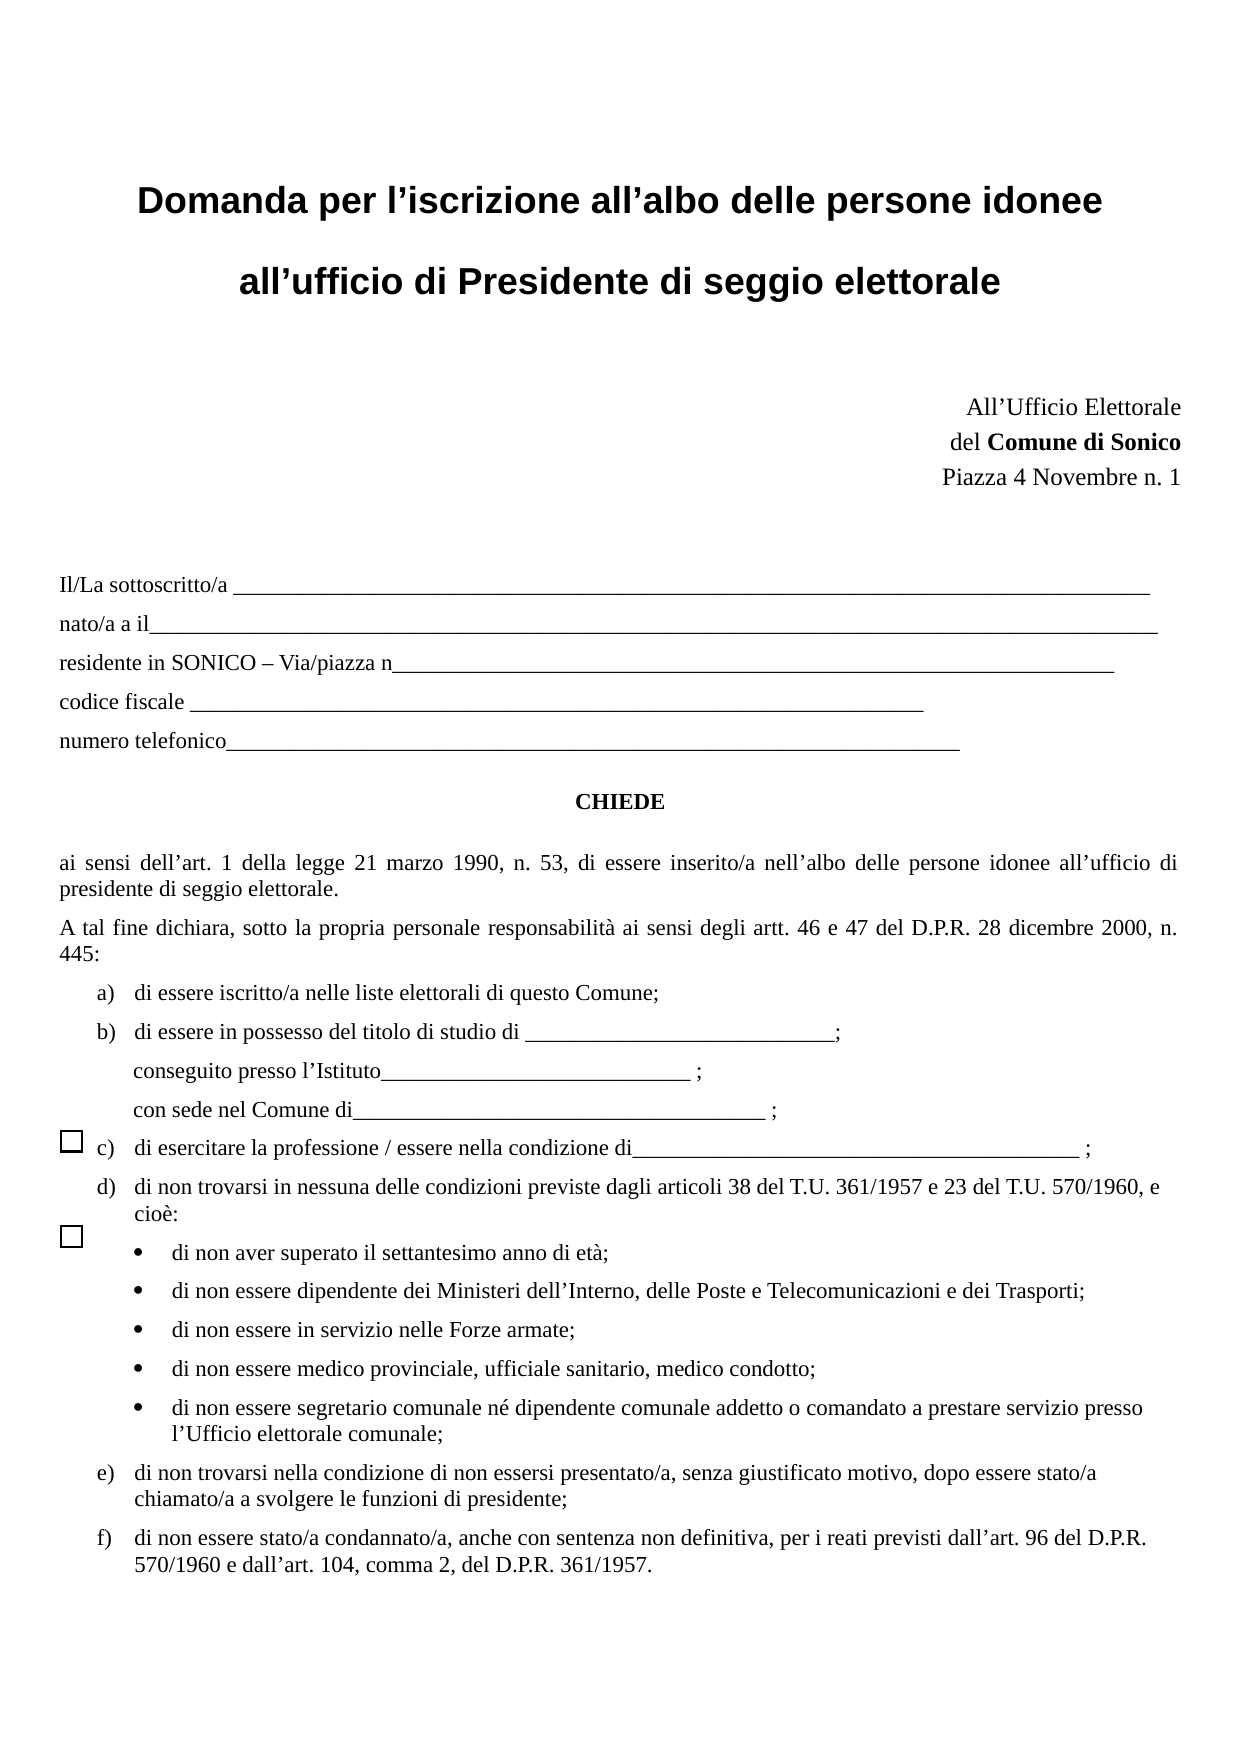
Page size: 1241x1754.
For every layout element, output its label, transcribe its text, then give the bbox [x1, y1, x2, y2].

text numero telefonico________________________________________________________________ [59, 727, 1181, 753]
list di essere iscritto/a nelle liste elettorali di questo Comune; [97, 979, 1181, 1005]
text All’Ufficio Elettorale [59, 392, 1181, 421]
text nato/a a il________________________________________________________________________________________ [59, 610, 1181, 637]
text all’ufficio di Presidente di seggio elettorale [59, 259, 1181, 302]
list di esercitare la professione / essere nella condizione di_______________________________________ ; [97, 1134, 1181, 1161]
text codice fiscale ________________________________________________________________ [59, 688, 1181, 714]
text ai sensi dell’art. 1 della legge 21 marzo 1990, n. 53, di essere inserito/a nell’albo delle persone idonee all’ufficio di presidente di seggio elettorale. [59, 849, 1181, 901]
text del Comune di Sonico [59, 427, 1181, 456]
list di essere in possesso del titolo di studio di ___________________________; [97, 1018, 1181, 1044]
list di non essere medico provinciale, ufficiale sanitario, medico condotto; [134, 1355, 1181, 1381]
text conseguito presso l’Istituto___________________________ ; [59, 1057, 1181, 1083]
list di non essere in servizio nelle Forze armate; [134, 1316, 1181, 1343]
list di non essere segretario comunale né dipendente comunale addetto o comandato a prestare servizio presso l’Ufficio elettorale comunale; [134, 1394, 1181, 1447]
list di non trovarsi in nessuna delle condizioni previste dagli articoli 38 del T.U. 361/1957 e 23 del T.U. 570/1960, e cioè: [97, 1173, 1181, 1226]
text A tal fine dichiara, sotto la propria personale responsabilità ai sensi degli artt. 46 e 47 del D.P.R. 28 dicembre 2000, n. 445: [59, 914, 1181, 967]
list di non essere stato/a condannato/a, anche con sentenza non definitiva, per i reati previsti dall’art. 96 del D.P.R. 570/1960 e dall’art. 104, comma 2, del D.P.R. 361/1957. [97, 1524, 1181, 1577]
text Domanda per l’iscrizione all’albo delle persone idonee [59, 178, 1181, 222]
text CHIEDE [59, 788, 1181, 814]
text Il/La sottoscritto/a ________________________________________________________________________________ [59, 571, 1181, 598]
list di non trovarsi nella condizione di non essersi presentato/a, senza giustificato motivo, dopo essere stato/a chiamato/a a svolgere le funzioni di presidente; [97, 1459, 1181, 1512]
text Piazza 4 Novembre n. 1 [59, 462, 1181, 491]
text con sede nel Comune di____________________________________ ; [59, 1096, 1181, 1122]
list di non aver superato il settantesimo anno di età; [134, 1238, 1181, 1265]
list di non essere dipendente dei Ministeri dell’Interno, delle Poste e Telecomunicazioni e dei Trasporti; [134, 1277, 1181, 1304]
text residente in SONICO – Via/piazza n_______________________________________________________________ [59, 649, 1181, 675]
